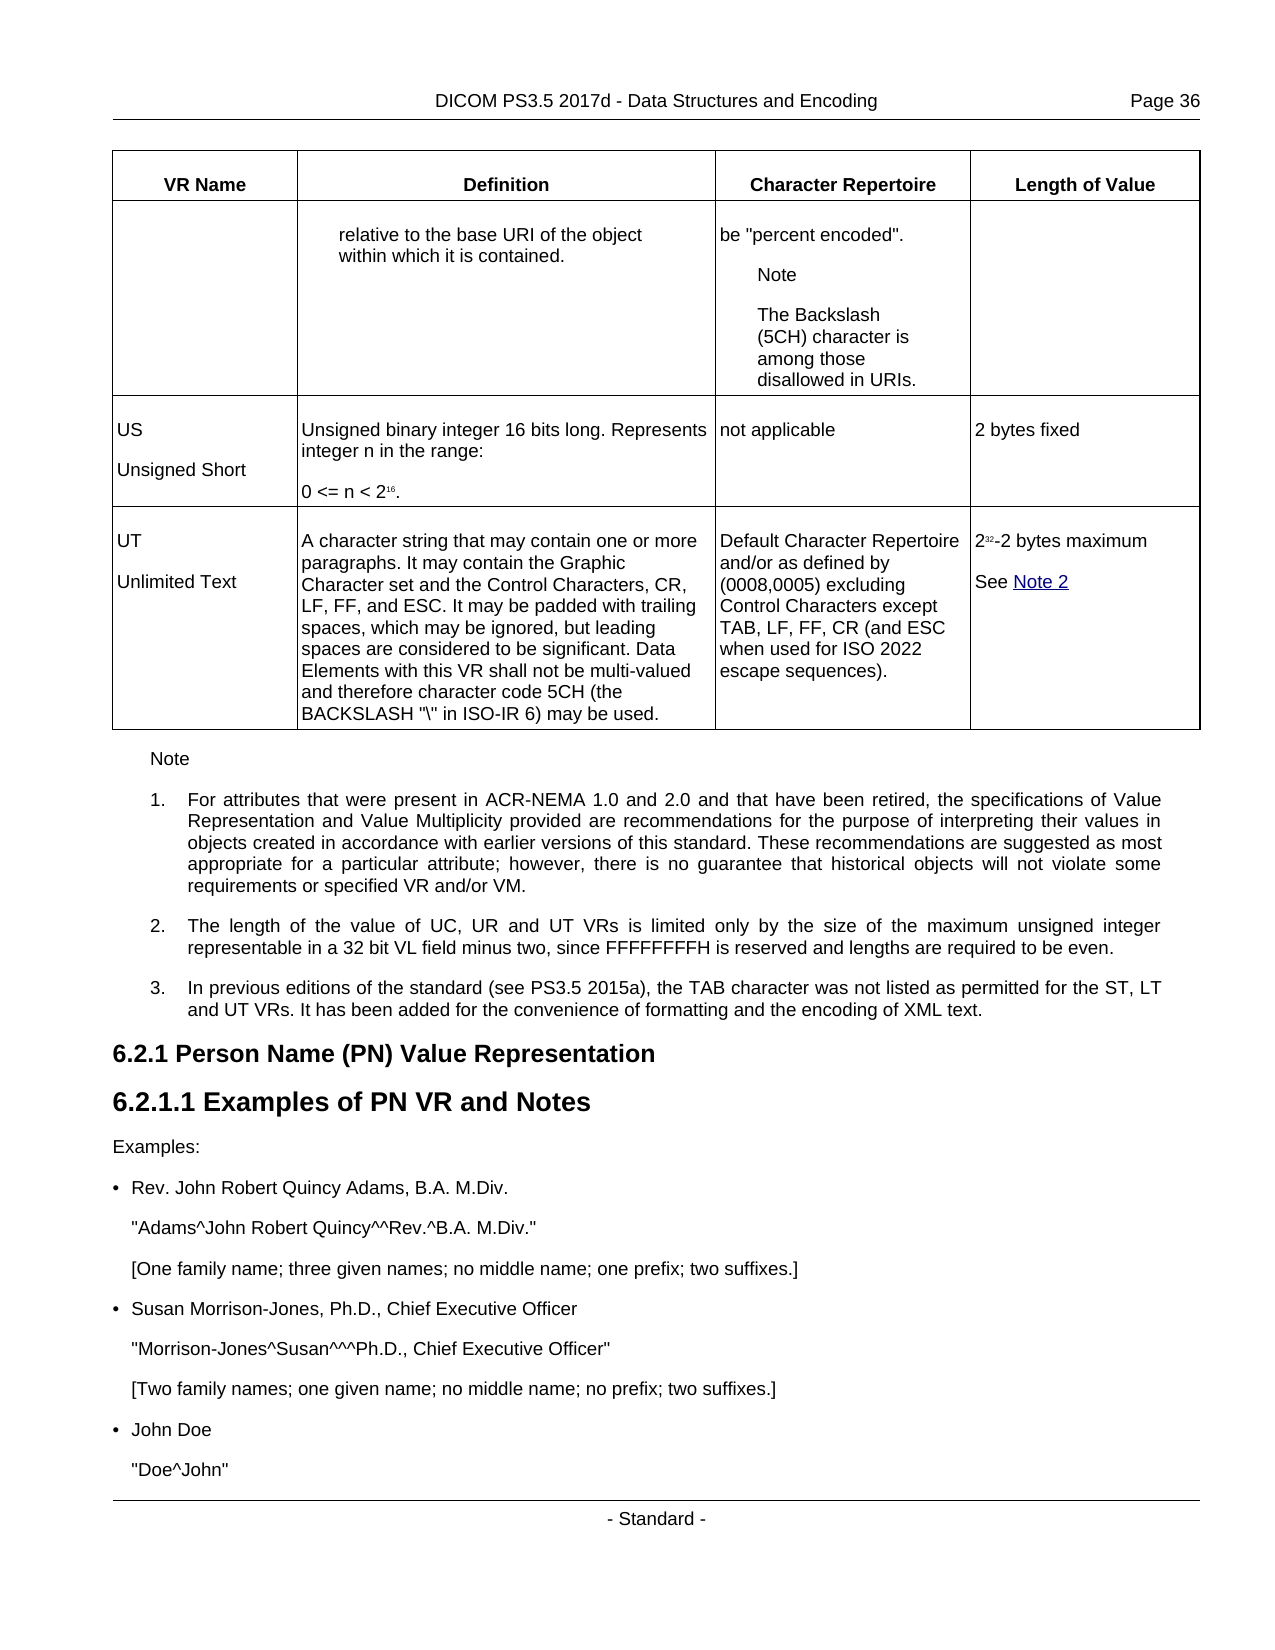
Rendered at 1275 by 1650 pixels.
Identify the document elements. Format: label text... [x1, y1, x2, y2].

text 6.2.1 Person Name (PN) Value Representation [112, 1039, 1200, 1068]
table_cell be "percent encoded". Note The Backslash (5CH) character is among those disallowed in URIs. [716, 201, 970, 395]
table_cell not applicable [716, 396, 970, 506]
table_cell Default Character Repertoire and/or as defined by (0008,0005) excluding Control Characters except TAB, LF, FF, CR (and ESC when used for ISO 2022 escape sequences). [716, 507, 970, 728]
table_cell 2 bytes fixed [971, 396, 1199, 506]
table_cell [113, 201, 297, 395]
table_cell Unsigned binary integer 16 bits long. Represents integer n in the range: 0 <= n < 216. [298, 396, 715, 506]
table_cell relative to the base URI of the object within which it is contained. [298, 201, 715, 395]
list The length of the value of UC, UR and UT VRs is limited only by the size of the maximum unsigned integer representable in a 32 bit VL field minus two, since FFFFFFFFH is reserved and lengths are required to be even. [150, 915, 1162, 958]
table_cell [971, 201, 1199, 395]
table_header VR Name [113, 151, 297, 200]
table_cell UT Unlimited Text [113, 507, 297, 728]
list John Doe [112, 1418, 1200, 1440]
table_header Character Repertoire [716, 151, 970, 200]
text Examples: [112, 1136, 1200, 1158]
table_header Definition [298, 151, 715, 200]
table_cell A character string that may contain one or more paragraphs. It may contain the Graphic Character set and the Control Characters, CR, LF, FF, and ESC. It may be padded with trailing spaces, which may be ignored, but leading spaces are considered to be significant. Data Elements with this VR shall not be multi-valued and therefore character code 5CH (the BACKSLASH "\" in ISO-IR 6) may be used. [298, 507, 715, 728]
table_cell US Unsigned Short [113, 396, 297, 506]
list [Two family names; one given name; no middle name; no prefix; two suffixes.] [112, 1378, 1200, 1400]
list In previous editions of the standard (see PS3.5 2015a), the TAB character was not listed as permitted for the ST, LT and UT VRs. It has been added for the convenience of formatting and the encoding of XML text. [150, 977, 1162, 1020]
list "Adams^John Robert Quincy^^Rev.^B.A. M.Div." [112, 1217, 1200, 1238]
list Rev. John Robert Quincy Adams, B.A. M.Div. [112, 1177, 1200, 1198]
list For attributes that were present in ACR-NEMA 1.0 and 2.0 and that have been retired, the specifications of Value Representation and Value Multiplicity provided are recommendations for the purpose of interpreting their values in objects created in accordance with earlier versions of this standard. These recommendations are suggested as most appropriate for a particular attribute; however, there is no guarantee that historical objects will not violate some requirements or specified VR and/or VM. [150, 788, 1162, 896]
text 6.2.1.1 Examples of PN VR and Notes [112, 1086, 1200, 1118]
text Note [150, 748, 1162, 770]
table_cell 232-2 bytes maximum See Note 2 [971, 507, 1199, 728]
list "Morrison-Jones^Susan^^^Ph.D., Chief Executive Officer" [112, 1338, 1200, 1359]
list "Doe^John" [112, 1459, 1200, 1480]
list [One family name; three given names; no middle name; one prefix; two suffixes.] [112, 1257, 1200, 1279]
list Susan Morrison-Jones, Ph.D., Chief Executive Officer [112, 1298, 1200, 1319]
table_header Length of Value [971, 151, 1199, 200]
